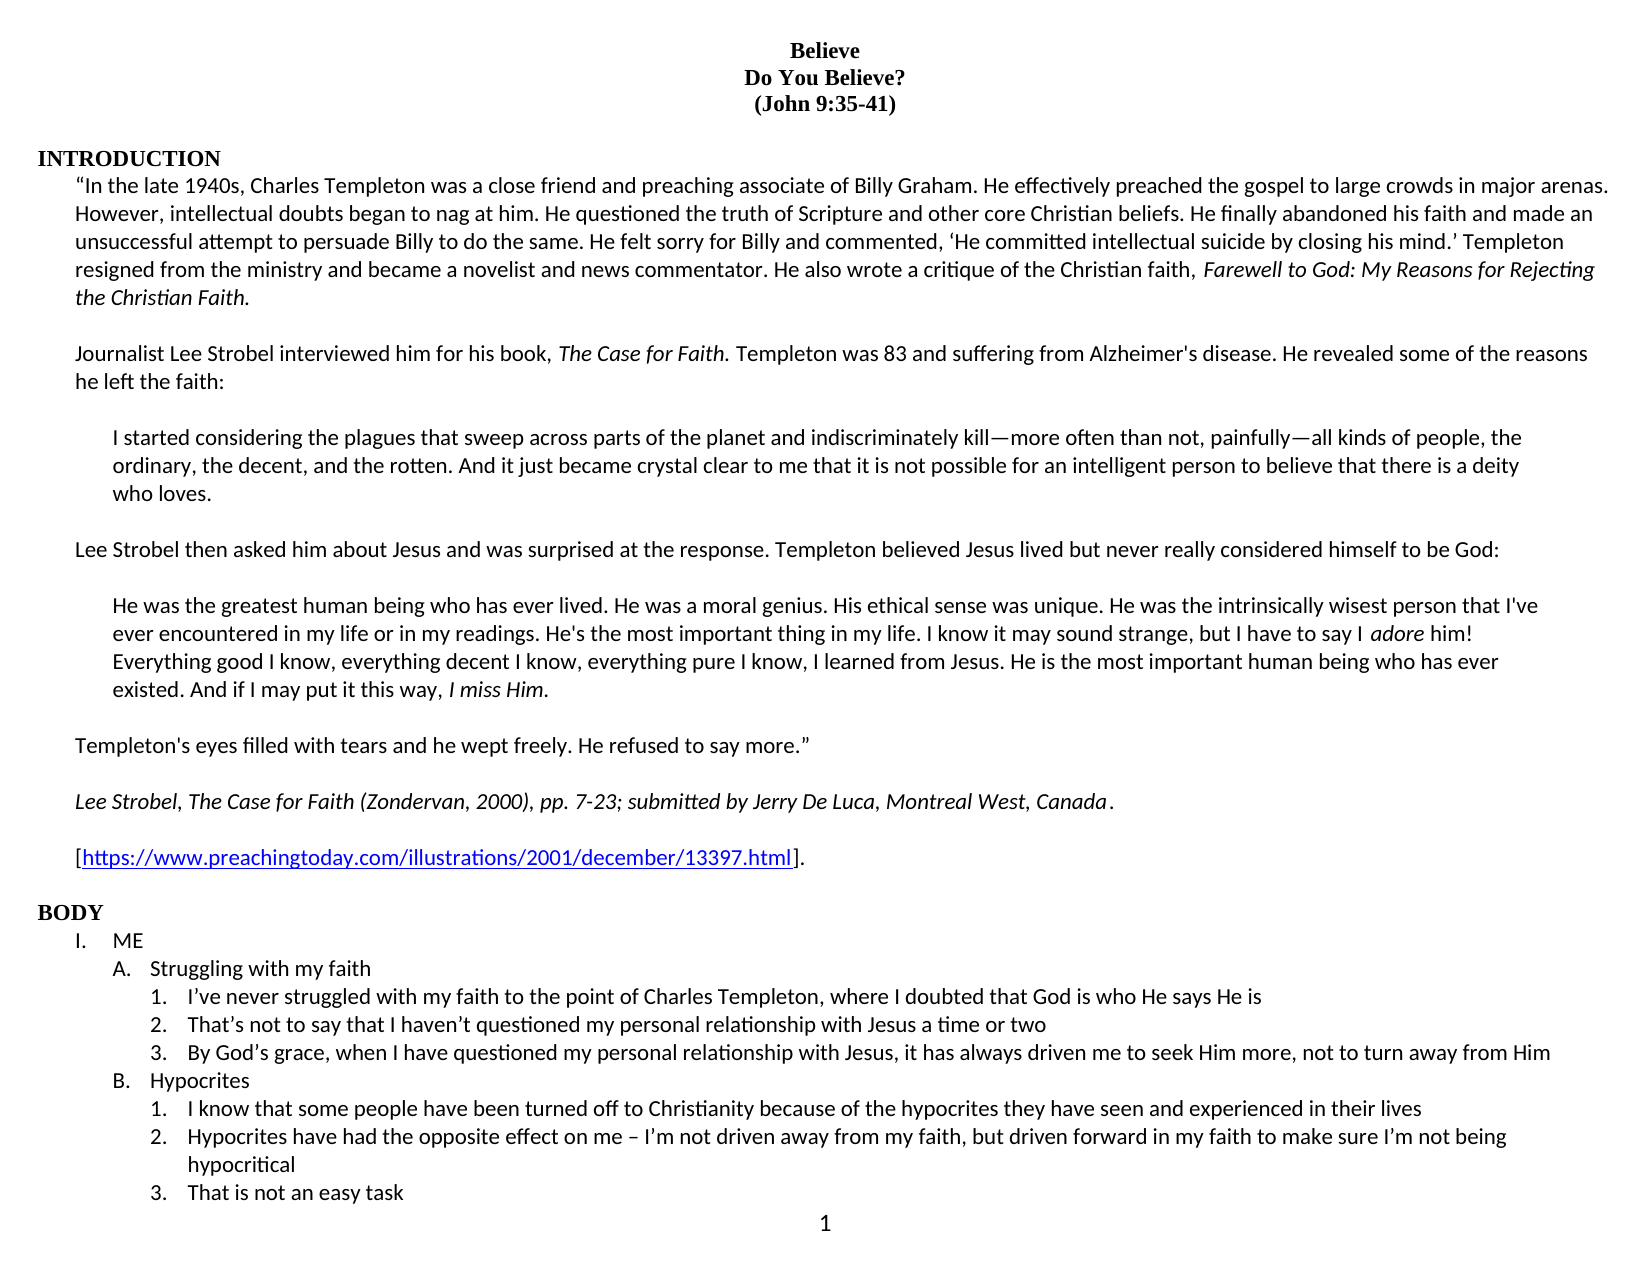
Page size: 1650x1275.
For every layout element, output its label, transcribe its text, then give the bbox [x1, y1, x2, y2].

list That’s not to say that I haven’t questioned my personal relationship with Jesus a time or two [150, 1010, 1612, 1038]
list ME [75, 926, 1612, 954]
text (John 9:35-41) [37, 90, 1612, 117]
list I know that some people have been turned off to Christianity because of the hypocrites they have seen and experienced in their lives [150, 1094, 1612, 1122]
text He was the greatest human being who has ever lived. He was a moral genius. His ethical sense was unique. He was the intrinsically wisest person that I've ever encountered in my life or in my readings. He's the most important thing in my life. I know it may sound strange, but I have to say I adore him! Everything good I know, everything decent I know, everything pure I know, I learned from Jesus. He is the most important human being who has ever existed. And if I may put it this way, I miss Him. [112, 591, 1556, 703]
list By God’s grace, when I have questioned my personal relationship with Jesus, it has always driven me to seek Him more, not to turn away from Him [150, 1038, 1612, 1066]
text BODY [37, 899, 1612, 926]
text Journalist Lee Strobel interviewed him for his book, The Case for Faith. Templeton was 83 and suffering from Alzheimer's disease. He revealed some of the reasons he left the faith: [75, 339, 1612, 395]
text I started considering the plagues that sweep across parts of the planet and indiscriminately kill—more often than not, painfully—all kinds of people, the ordinary, the decent, and the rotten. And it just became crystal clear to me that it is not possible for an intelligent person to believe that there is a deity who loves. [112, 423, 1556, 507]
text Believe [37, 37, 1612, 64]
list Hypocrites have had the opposite effect on me – I’m not driven away from my faith, but driven forward in my faith to make sure I’m not being hypocritical [150, 1122, 1612, 1178]
text Templeton's eyes filled with tears and he wept freely. He refused to say more.” [75, 731, 1612, 759]
list I’ve never struggled with my faith to the point of Charles Templeton, where I doubted that God is who He says He is [150, 982, 1612, 1010]
text “In the late 1940s, Charles Templeton was a close friend and preaching associate of Billy Graham. He effectively preached the gospel to large crowds in major arenas. However, intellectual doubts began to nag at him. He questioned the truth of Scripture and other core Christian beliefs. He finally abandoned his faith and made an unsuccessful attempt to persuade Billy to do the same. He felt sorry for Billy and commented, ‘He committed intellectual suicide by closing his mind.’ Templeton resigned from the ministry and became a novelist and news commentator. He also wrote a critique of the Christian faith, Farewell to God: My Reasons for Rejecting the Christian Faith. [75, 171, 1612, 311]
list That is not an easy task [150, 1178, 1612, 1206]
text INTRODUCTION [37, 144, 1612, 171]
text Lee Strobel, The Case for Faith (Zondervan, 2000), pp. 7-23; submitted by Jerry De Luca, Montreal West, Canada. [75, 787, 1612, 815]
list Struggling with my faith [112, 954, 1612, 982]
text [https://www.preachingtoday.com/illustrations/2001/december/13397.html]. [75, 843, 1612, 871]
text Lee Strobel then asked him about Jesus and was surprised at the response. Templeton believed Jesus lived but never really considered himself to be God: [75, 535, 1612, 563]
text Do You Believe? [37, 64, 1612, 90]
list Hypocrites [112, 1066, 1612, 1094]
